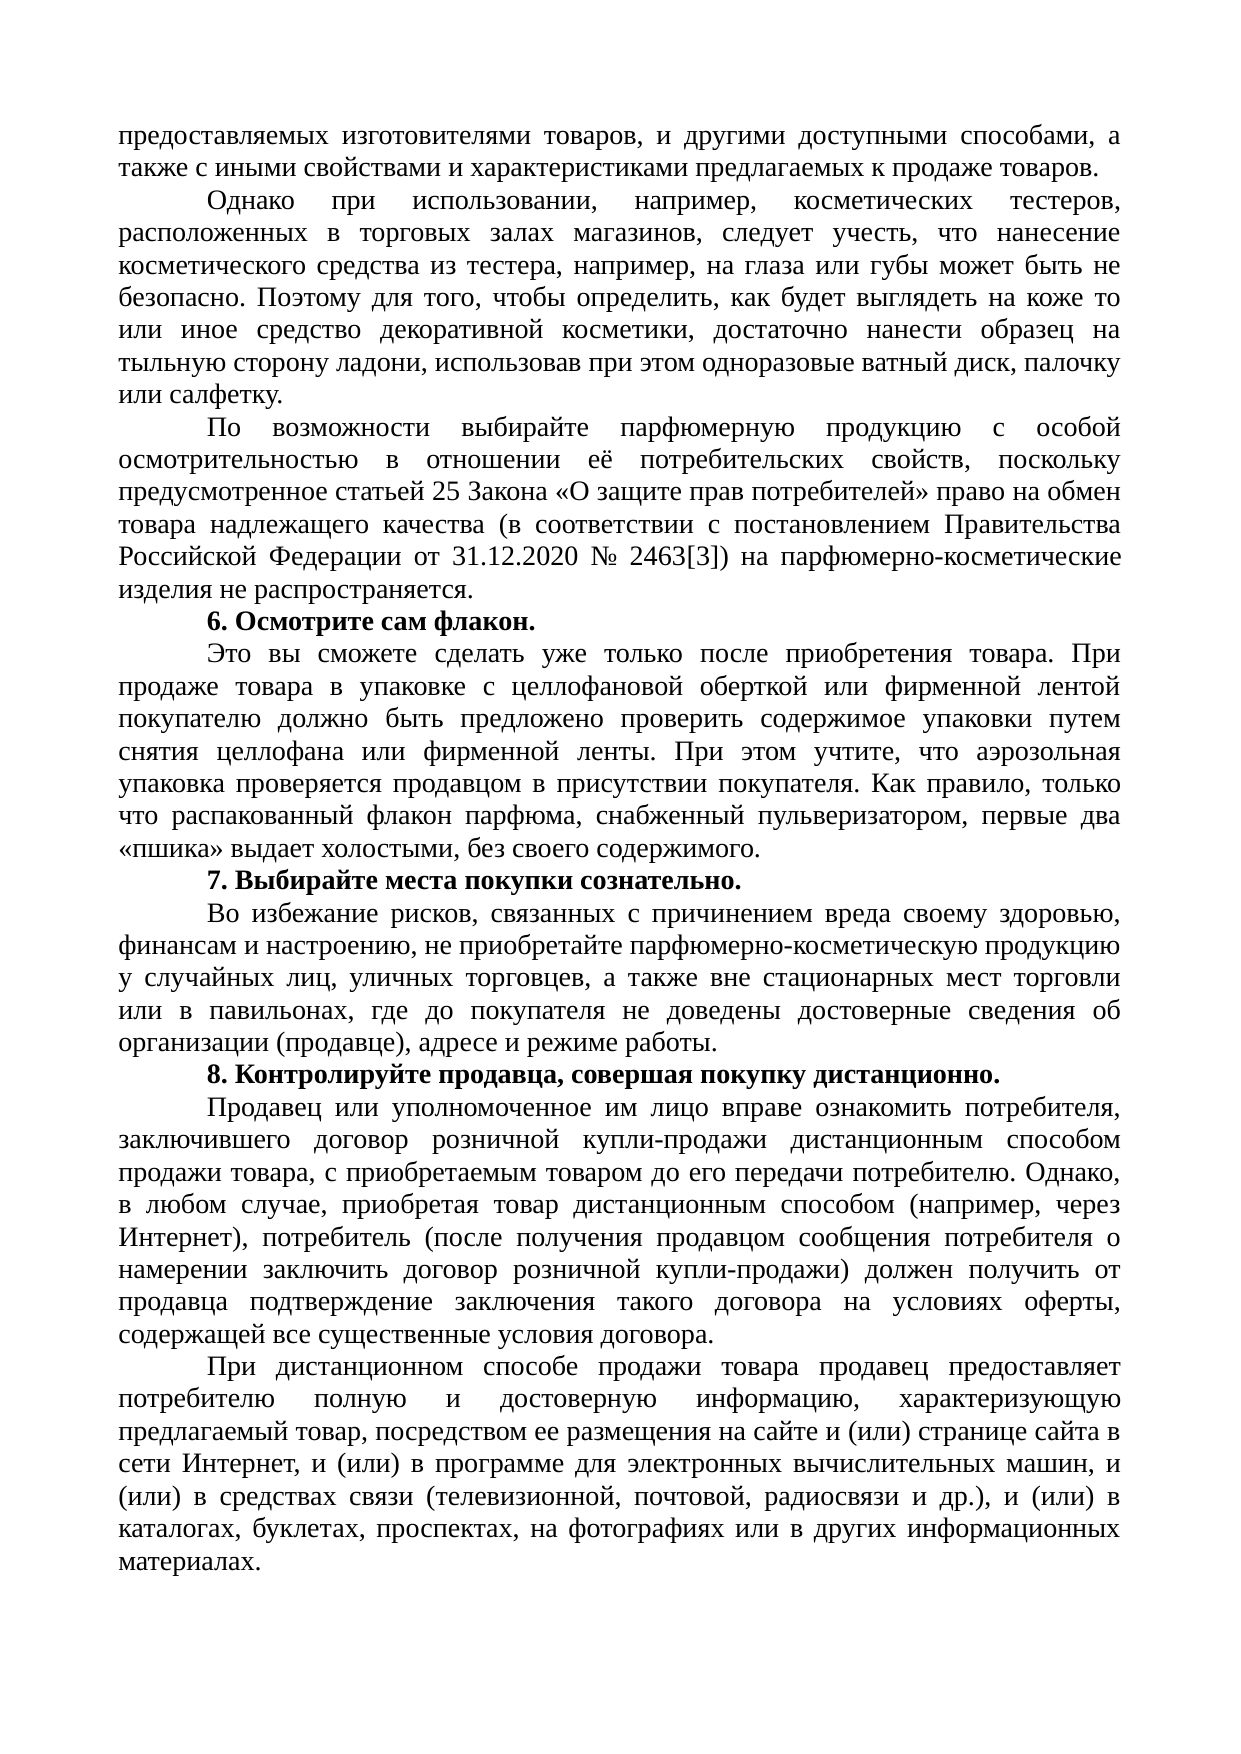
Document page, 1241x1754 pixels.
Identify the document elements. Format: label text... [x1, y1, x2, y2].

text предоставляемых изготовителями товаров, и другими доступными способами, а также с иными свойствами и характеристиками предлагаемых к продаже товаров. [118, 118, 1122, 183]
text По возможности выбирайте парфюмерную продукцию с особой осмотрительностью в отношении её потребительских свойств, поскольку предусмотренное статьей 25 Закона «О защите прав потребителей» право на обмен товара надлежащего качества (в соответствии с постановлением Правительства Российской Федерации от 31.12.2020 № 2463[3]) на парфюмерно-косметические изделия не распространяется. [118, 410, 1122, 604]
text Однако при использовании, например, косметических тестеров, расположенных в торговых залах магазинов, следует учесть, что нанесение косметического средства из тестера, например, на глаза или губы может быть не безопасно. Поэтому для того, чтобы определить, как будет выглядеть на коже то или иное средство декоративной косметики, достаточно нанести образец на тыльную сторону ладони, использовав при этом одноразовые ватный диск, палочку или салфетку. [118, 183, 1122, 410]
text 6. Осмотрите сам флакон. [118, 604, 1122, 636]
text Это вы сможете сделать уже только после приобретения товара. При продаже товара в упаковке с целлофановой оберткой или фирменной лентой покупателю должно быть предложено проверить содержимое упаковки путем снятия целлофана или фирменной ленты. При этом учтите, что аэрозольная упаковка проверяется продавцом в присутствии покупателя. Как правило, только что распакованный флакон парфюма, снабженный пульверизатором, первые два «пшика» выдает холостыми, без своего содержимого. [118, 636, 1122, 863]
text 8. Контролируйте продавца, совершая покупку дистанционно. [118, 1058, 1122, 1090]
text Во избежание рисков, связанных с причинением вреда своему здоровью, финансам и настроению, не приобретайте парфюмерно-косметическую продукцию у случайных лиц, уличных торговцев, а также вне стационарных мест торговли или в павильонах, где до покупателя не доведены достоверные сведения об организации (продавце), адресе и режиме работы. [118, 896, 1122, 1058]
text При дистанционном способе продажи товара продавец предоставляет потребителю полную и достоверную информацию, характеризующую предлагаемый товар, посредством ее размещения на сайте и (или) странице сайта в сети Интернет, и (или) в программе для электронных вычислительных машин, и (или) в средствах связи (телевизионной, почтовой, радиосвязи и др.), и (или) в каталогах, буклетах, проспектах, на фотографиях или в других информационных материалах. [118, 1349, 1122, 1576]
text 7. Выбирайте места покупки сознательно. [118, 863, 1122, 896]
text Продавец или уполномоченное им лицо вправе ознакомить потребителя, заключившего договор розничной купли-продажи дистанционным способом продажи товара, с приобретаемым товаром до его передачи потребителю. Однако, в любом случае, приобретая товар дистанционным способом (например, через Интернет), потребитель (после получения продавцом сообщения потребителя о намерении заключить договор розничной купли-продажи) должен получить от продавца подтверждение заключения такого договора на условиях оферты, содержащей все существенные условия договора. [118, 1090, 1122, 1349]
